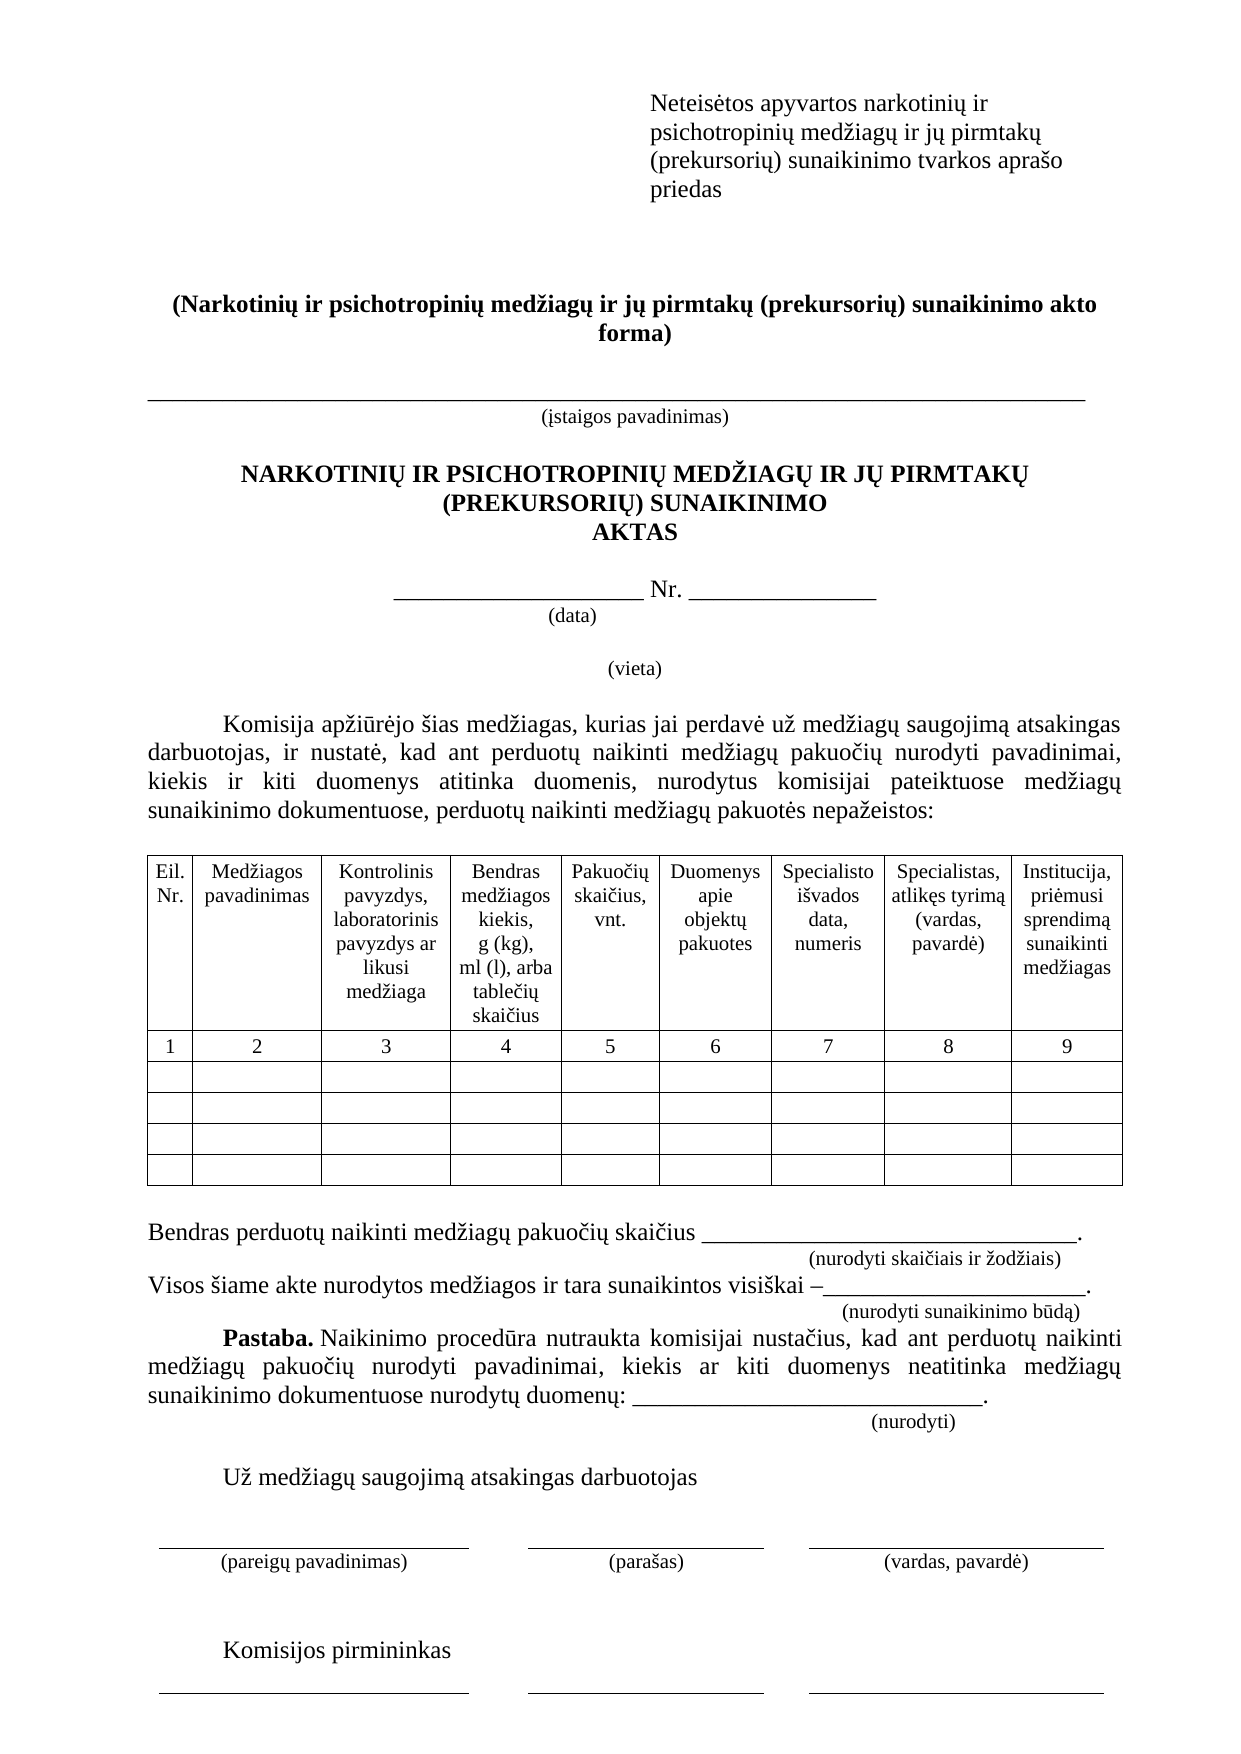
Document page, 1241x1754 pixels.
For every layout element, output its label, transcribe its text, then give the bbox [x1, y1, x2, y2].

table_cell [193, 1062, 321, 1092]
table_cell [885, 1124, 1011, 1154]
table_header [809, 1664, 1104, 1693]
table_cell [148, 1062, 192, 1092]
text (vieta) [148, 656, 1122, 680]
table_cell [1012, 1062, 1122, 1092]
table_cell 8 [885, 1031, 1011, 1061]
text Už medžiagų saugojimą atsakingas darbuotojas [148, 1462, 1122, 1490]
text Komisija apžiūrėjo šias medžiagas, kurias jai perdavė už medžiagų saugojimą atsakingas darbuotojas, ir nustatė, kad ant perduotų naikinti medžiagų pakuočių nurodyti pavadinimai, kiekis ir kiti duomenys atitinka duomenis, nurodytus komisijai pateiktuose medžiagų sunaikinimo dokumentuose, perduotų naikinti medžiagų pakuotės nepažeistos: [148, 709, 1122, 824]
table_cell [451, 1062, 561, 1092]
table_cell [322, 1155, 450, 1185]
table_cell [562, 1124, 659, 1154]
table_cell [148, 1124, 192, 1154]
table_header Kontrolinis pavyzdys, laboratorinis pavyzdys ar likusi medžiaga [322, 856, 450, 1030]
table_header Pakuočių skaičius, vnt. [562, 856, 659, 1030]
table_header [159, 1664, 469, 1693]
table_cell 5 [562, 1031, 659, 1061]
table_header Specialistas, atlikęs tyrimą (vardas, pavardė) [885, 856, 1011, 1030]
text (nurodyti) [148, 1409, 1122, 1433]
table_cell (pareigų pavadinimas) [159, 1549, 469, 1578]
table_header [469, 1664, 528, 1693]
table_cell [764, 1548, 809, 1578]
table_cell [193, 1155, 321, 1185]
table_cell 3 [322, 1031, 450, 1061]
text Komisijos pirmininkas [148, 1635, 1122, 1664]
table_cell [1012, 1093, 1122, 1123]
table_cell 2 [193, 1031, 321, 1061]
table_cell 9 [1012, 1031, 1122, 1061]
table_cell [322, 1124, 450, 1154]
text (Narkotinių ir psichotropinių medžiagų ir jų pirmtakų (prekursorių) sunaikinimo akto forma) [148, 289, 1122, 347]
table_cell [562, 1155, 659, 1185]
table_cell [451, 1155, 561, 1185]
table_cell [772, 1155, 884, 1185]
table_cell 6 [660, 1031, 771, 1061]
text ___________________________________________________________________________ [148, 375, 1122, 404]
table_cell 7 [772, 1031, 884, 1061]
table_cell [885, 1155, 1011, 1185]
text (nurodyti skaičiais ir žodžiais) [673, 1246, 1122, 1270]
table_cell (vardas, pavardė) [809, 1549, 1104, 1578]
table_cell [469, 1548, 528, 1578]
table_cell [885, 1093, 1011, 1123]
table_header [764, 1490, 809, 1548]
text Pastaba. Naikinimo procedūra nutraukta komisijai nustačius, kad ant perduotų naikinti medžiagų pakuočių nurodyti pavadinimai, kiekis ar kiti duomenys neatitinka medžiagų sunaikinimo dokumentuose nurodytų duomenų: ____________________________. [148, 1323, 1122, 1409]
text (nurodyti sunaikinimo būdą) [148, 1298, 1122, 1323]
table_cell [660, 1124, 771, 1154]
table_cell [451, 1124, 561, 1154]
table_cell [660, 1093, 771, 1123]
text NARKOTINIŲ IR PSICHOTROPINIŲ MEDŽIAGŲ IR JŲ PIRMTAKŲ (PREKURSORIŲ) SUNAIKINIMO [148, 459, 1122, 517]
table_header Eil. Nr. [148, 856, 192, 1030]
text Visos šiame akte nurodytos medžiagos ir tara sunaikintos visiškai –_____________________. [148, 1270, 1122, 1298]
text AKTAS [148, 517, 1122, 546]
table_header Institucija, priėmusi sprendimą sunaikinti medžiagas [1012, 856, 1122, 1030]
text ____________________ Nr. _______________ [148, 574, 1122, 603]
text (įstaigos pavadinimas) [148, 404, 1122, 428]
table_header [764, 1664, 809, 1693]
table_cell [193, 1124, 321, 1154]
table_cell [562, 1062, 659, 1092]
table_cell [148, 1155, 192, 1185]
table_header [469, 1490, 528, 1548]
table_cell [772, 1062, 884, 1092]
table_cell [148, 1093, 192, 1123]
table_cell 1 [148, 1031, 192, 1061]
table_cell [562, 1093, 659, 1123]
table_cell [322, 1062, 450, 1092]
table_cell [193, 1093, 321, 1123]
text Bendras perduotų naikinti medžiagų pakuočių skaičius ______________________________. [148, 1217, 1122, 1246]
table_cell [322, 1093, 450, 1123]
table_cell 4 [451, 1031, 561, 1061]
table_header [159, 1490, 469, 1548]
table_cell [1012, 1155, 1122, 1185]
table_header Bendras medžiagos kiekis, g (kg), ml (l), arba tablečių skaičius [451, 856, 561, 1030]
table_header Specialisto išvados data, numeris [772, 856, 884, 1030]
table_cell [772, 1124, 884, 1154]
table_cell [772, 1093, 884, 1123]
table_header [809, 1490, 1104, 1548]
text (data) [148, 603, 1122, 627]
table_cell [1012, 1124, 1122, 1154]
table_cell [451, 1093, 561, 1123]
table_cell [885, 1062, 1011, 1092]
table_header Duomenys apie objektų pakuotes [660, 856, 771, 1030]
text Neteisėtos apyvartos narkotinių ir psichotropinių medžiagų ir jų pirmtakų (prekursorių) sunaikinimo tvarkos aprašo priedas [650, 88, 1122, 203]
table_header [528, 1664, 764, 1693]
table_cell (parašas) [528, 1549, 764, 1578]
table_cell [660, 1155, 771, 1185]
table_cell [660, 1062, 771, 1092]
table_header [528, 1490, 764, 1548]
table_header Medžiagos pavadinimas [193, 856, 321, 1030]
